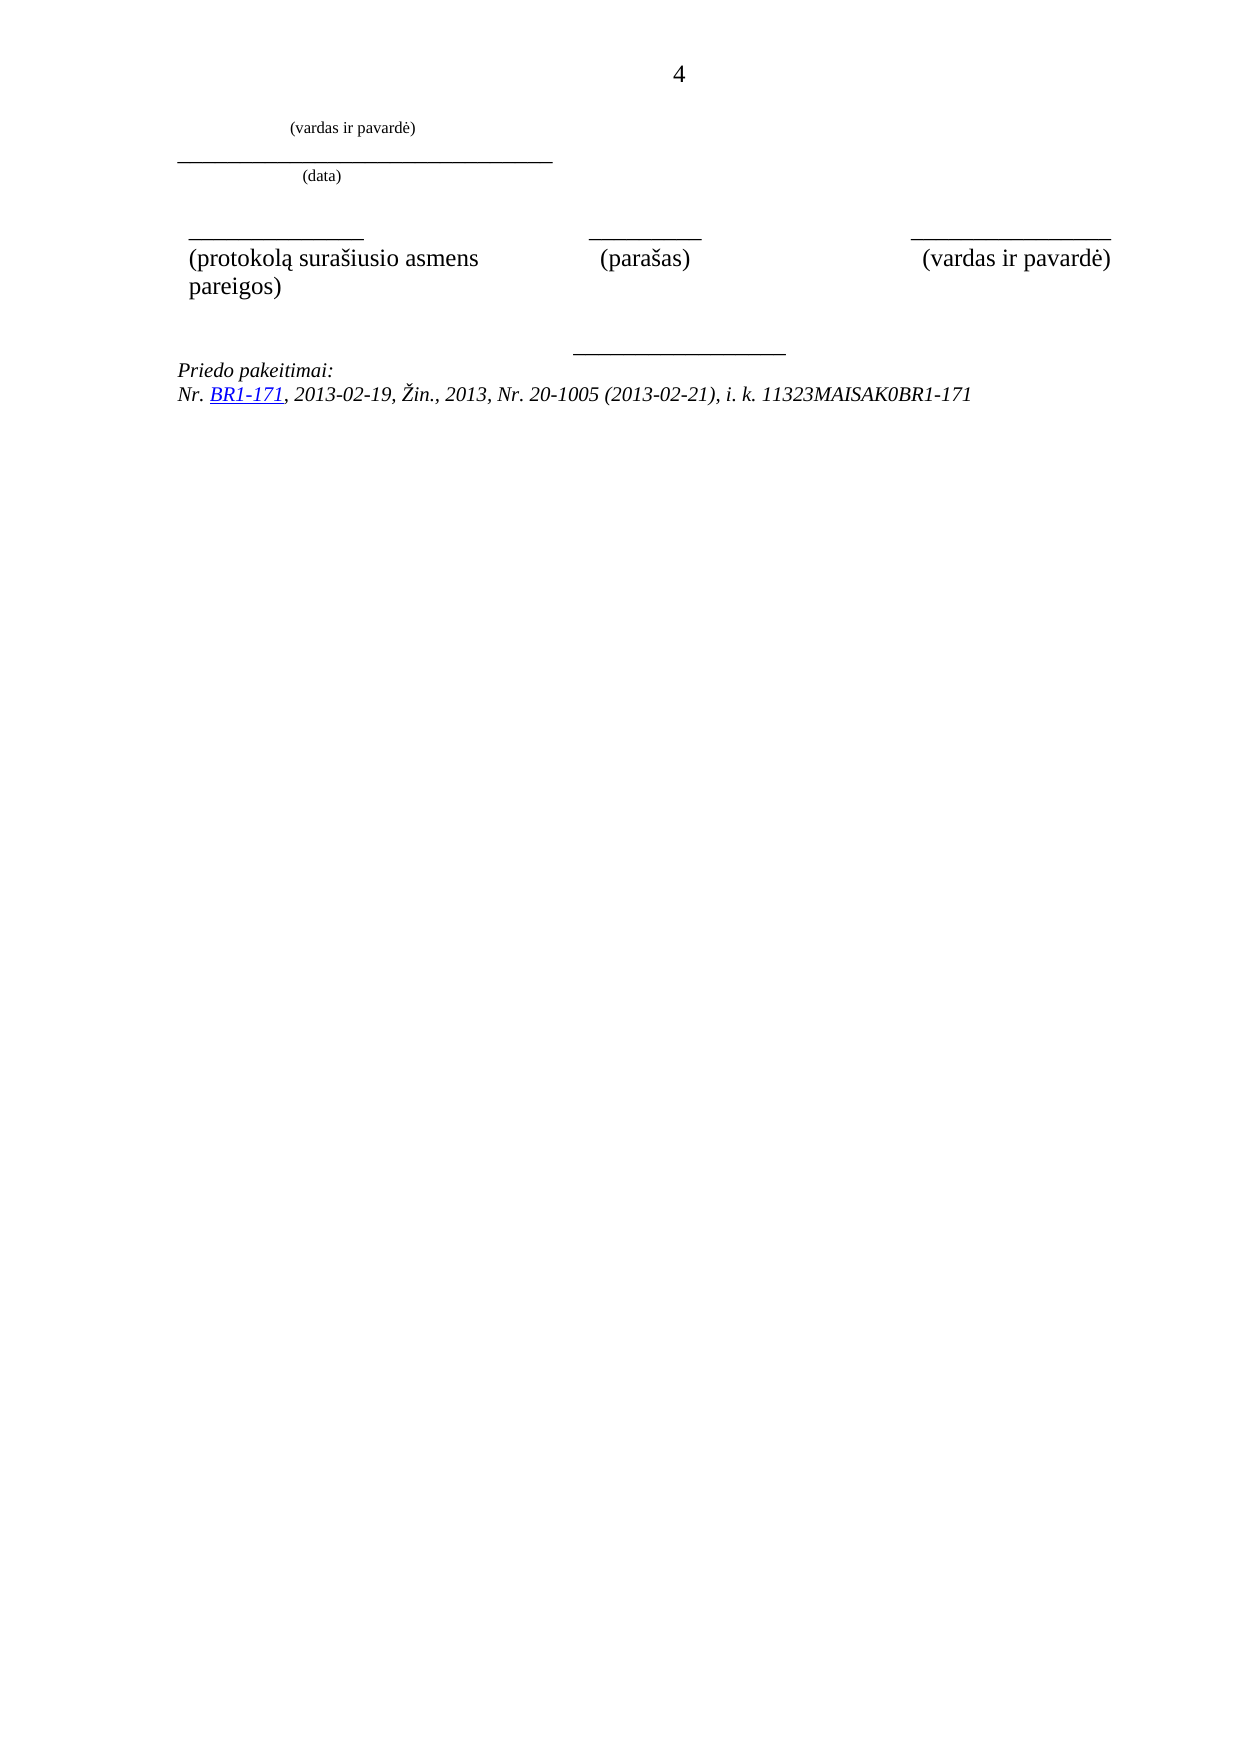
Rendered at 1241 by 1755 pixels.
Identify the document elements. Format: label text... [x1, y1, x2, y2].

text _________________ [177, 329, 1181, 358]
text (data) [177, 166, 1181, 185]
text ______________________________ [177, 137, 1181, 166]
table_header _________ (parašas) [552, 214, 738, 300]
table_header ________________ (vardas ir pavardė) [739, 214, 1122, 300]
table_header ______________ (protokolą surašiusio asmens pareigos) [177, 214, 552, 300]
text Nr. BR1-171, 2013-02-19, Žin., 2013, Nr. 20-1005 (2013-02-21), i. k. 11323MAISAK0BR1-171 [177, 382, 1181, 406]
text (vardas ir pavardė) [177, 118, 1181, 137]
text Priedo pakeitimai: [177, 358, 1181, 382]
